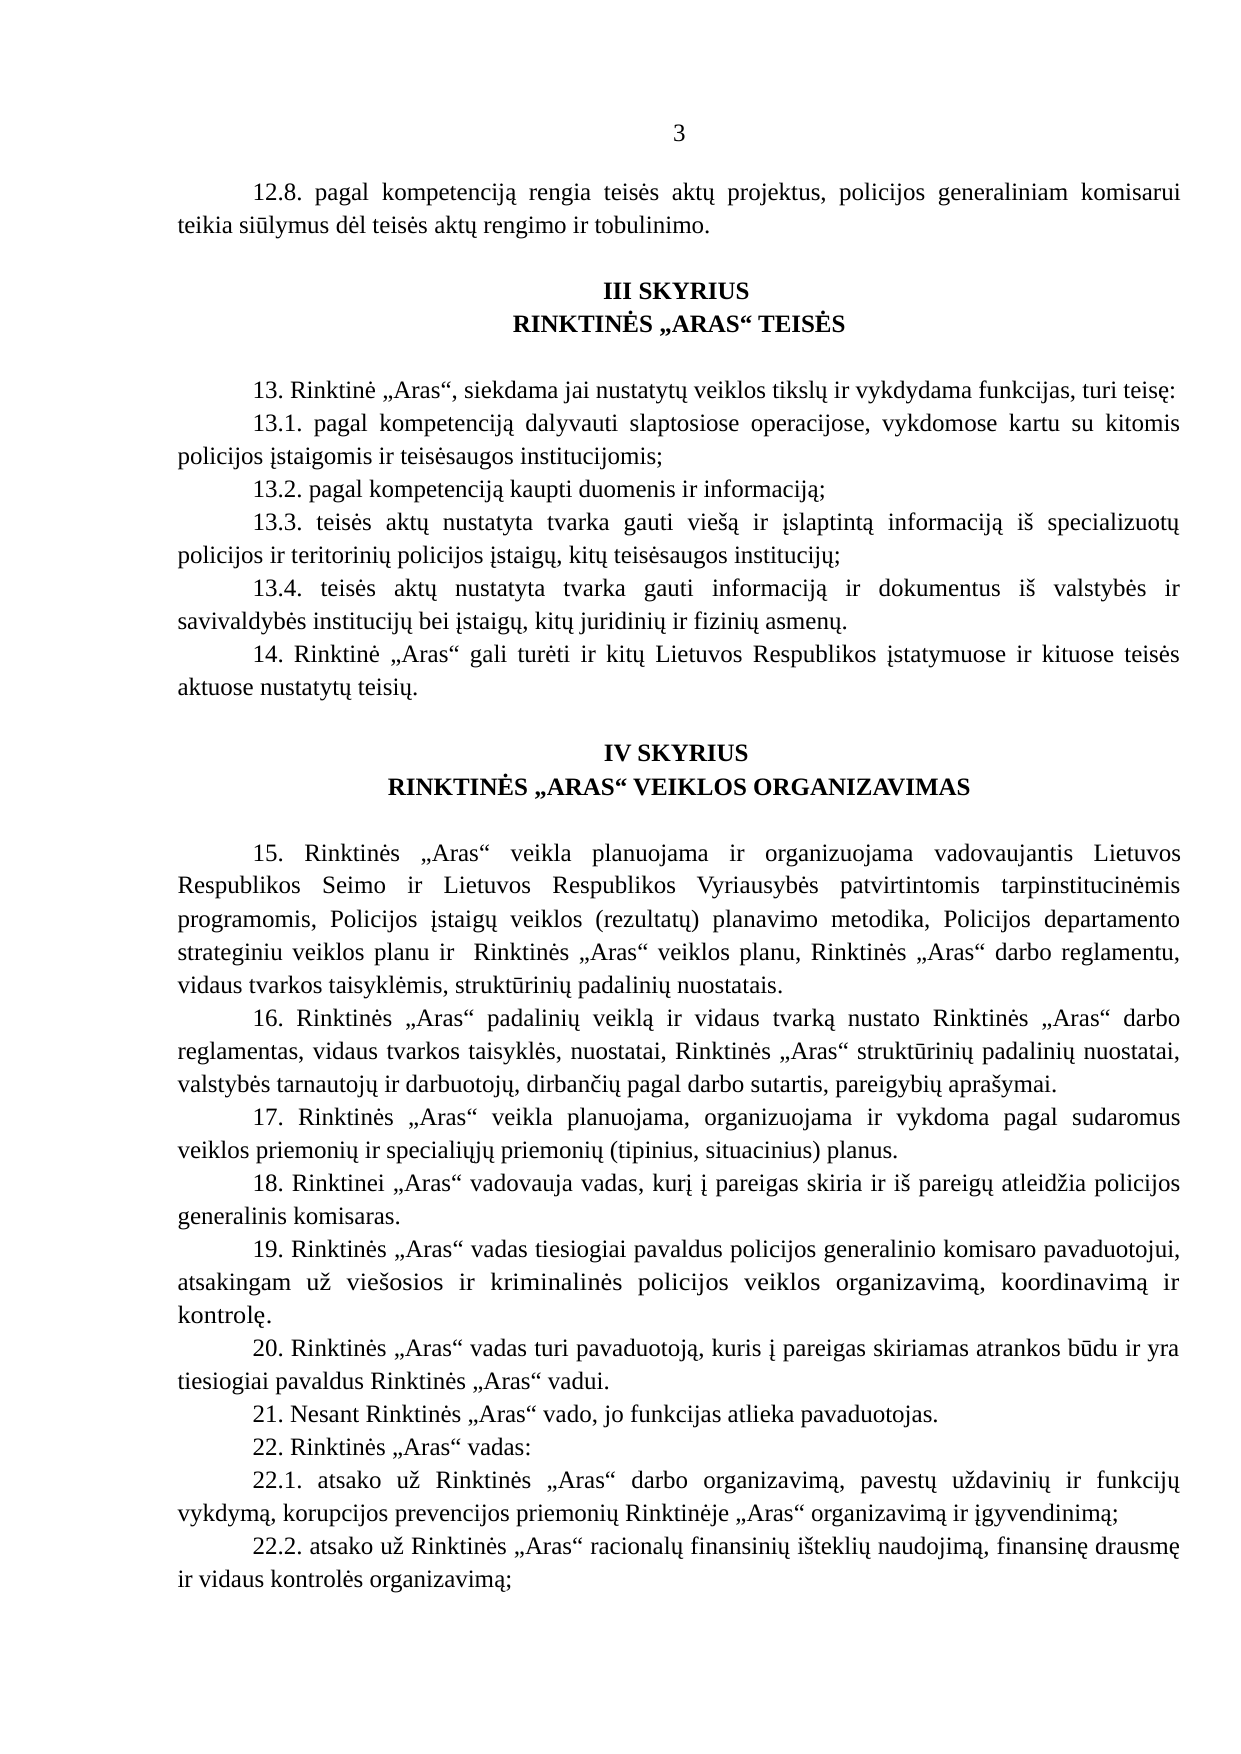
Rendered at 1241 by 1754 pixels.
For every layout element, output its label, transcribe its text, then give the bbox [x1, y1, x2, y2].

text 18. Rinktinei „Aras“ vadovauja vadas, kurį į pareigas skiria ir iš pareigų atleidžia policijos generalinis komisaras. [177, 1168, 1181, 1229]
text RINKTINĖS „ARAS“ TEISĖS [177, 309, 1181, 338]
text 13. Rinktinė „Aras“, siekdama jai nustatytų veiklos tikslų ir vykdydama funkcijas, turi teisę: [177, 375, 1181, 404]
text 17. Rinktinės „Aras“ veikla planuojama, organizuojama ir vykdoma pagal sudaromus veiklos priemonių ir specialiųjų priemonių (tipinius, situacinius) planus. [177, 1102, 1181, 1163]
text 13.1. pagal kompetenciją dalyvauti slaptosiose operacijose, vykdomose kartu su kitomis policijos įstaigomis ir teisėsaugos institucijomis; [177, 408, 1181, 470]
text 22.2. atsako už Rinktinės „Aras“ racionalų finansinių išteklių naudojimą, finansinę drausmę ir vidaus kontrolės organizavimą; [177, 1531, 1181, 1593]
text RINKTINĖS „ARAS“ VEIKLOS ORGANIZAVIMAS [177, 772, 1181, 800]
text 15. Rinktinės „Aras“ veikla planuojama ir organizuojama vadovaujantis Lietuvos Respublikos Seimo ir Lietuvos Respublikos Vyriausybės patvirtintomis tarpinstitucinėmis programomis, Policijos įstaigų veiklos (rezultatų) planavimo metodika, Policijos departamento strateginiu veiklos planu ir Rinktinės „Aras“ veiklos planu, Rinktinės „Aras“ darbo reglamentu, vidaus tvarkos taisyklėmis, struktūrinių padalinių nuostatais. [177, 838, 1181, 998]
text 20. Rinktinės „Aras“ vadas turi pavaduotoją, kuris į pareigas skiriamas atrankos būdu ir yra tiesiogiai pavaldus Rinktinės „Aras“ vadui. [177, 1333, 1181, 1395]
text IV SKYRIUS [177, 738, 1181, 767]
text III SKYRIUS [177, 276, 1181, 305]
text 21. Nesant Rinktinės „Aras“ vado, jo funkcijas atlieka pavaduotojas. [177, 1399, 1181, 1428]
text 14. Rinktinė „Aras“ gali turėti ir kitų Lietuvos Respublikos įstatymuose ir kituose teisės aktuose nustatytų teisių. [177, 639, 1181, 701]
text 12.8. pagal kompetenciją rengia teisės aktų projektus, policijos generaliniam komisarui teikia siūlymus dėl teisės aktų rengimo ir tobulinimo. [177, 177, 1181, 239]
text 13.3. teisės aktų nustatyta tvarka gauti viešą ir įslaptintą informaciją iš specializuotų policijos ir teritorinių policijos įstaigų, kitų teisėsaugos institucijų; [177, 507, 1181, 569]
text 13.4. teisės aktų nustatyta tvarka gauti informaciją ir dokumentus iš valstybės ir savivaldybės institucijų bei įstaigų, kitų juridinių ir fizinių asmenų. [177, 573, 1181, 635]
text 19. Rinktinės „Aras“ vadas tiesiogiai pavaldus policijos generalinio komisaro pavaduotojui, atsakingam už viešosios ir kriminalinės policijos veiklos organizavimą, koordinavimą ir kontrolę. [177, 1234, 1181, 1329]
text 13.2. pagal kompetenciją kaupti duomenis ir informaciją; [177, 474, 1181, 503]
text 16. Rinktinės „Aras“ padalinių veiklą ir vidaus tvarką nustato Rinktinės „Aras“ darbo reglamentas, vidaus tvarkos taisyklės, nuostatai, Rinktinės „Aras“ struktūrinių padalinių nuostatai, valstybės tarnautojų ir darbuotojų, dirbančių pagal darbo sutartis, pareigybių aprašymai. [177, 1003, 1181, 1097]
text 22.1. atsako už Rinktinės „Aras“ darbo organizavimą, pavestų uždavinių ir funkcijų vykdymą, korupcijos prevencijos priemonių Rinktinėje „Aras“ organizavimą ir įgyvendinimą; [177, 1465, 1181, 1527]
text 22. Rinktinės „Aras“ vadas: [177, 1432, 1181, 1461]
